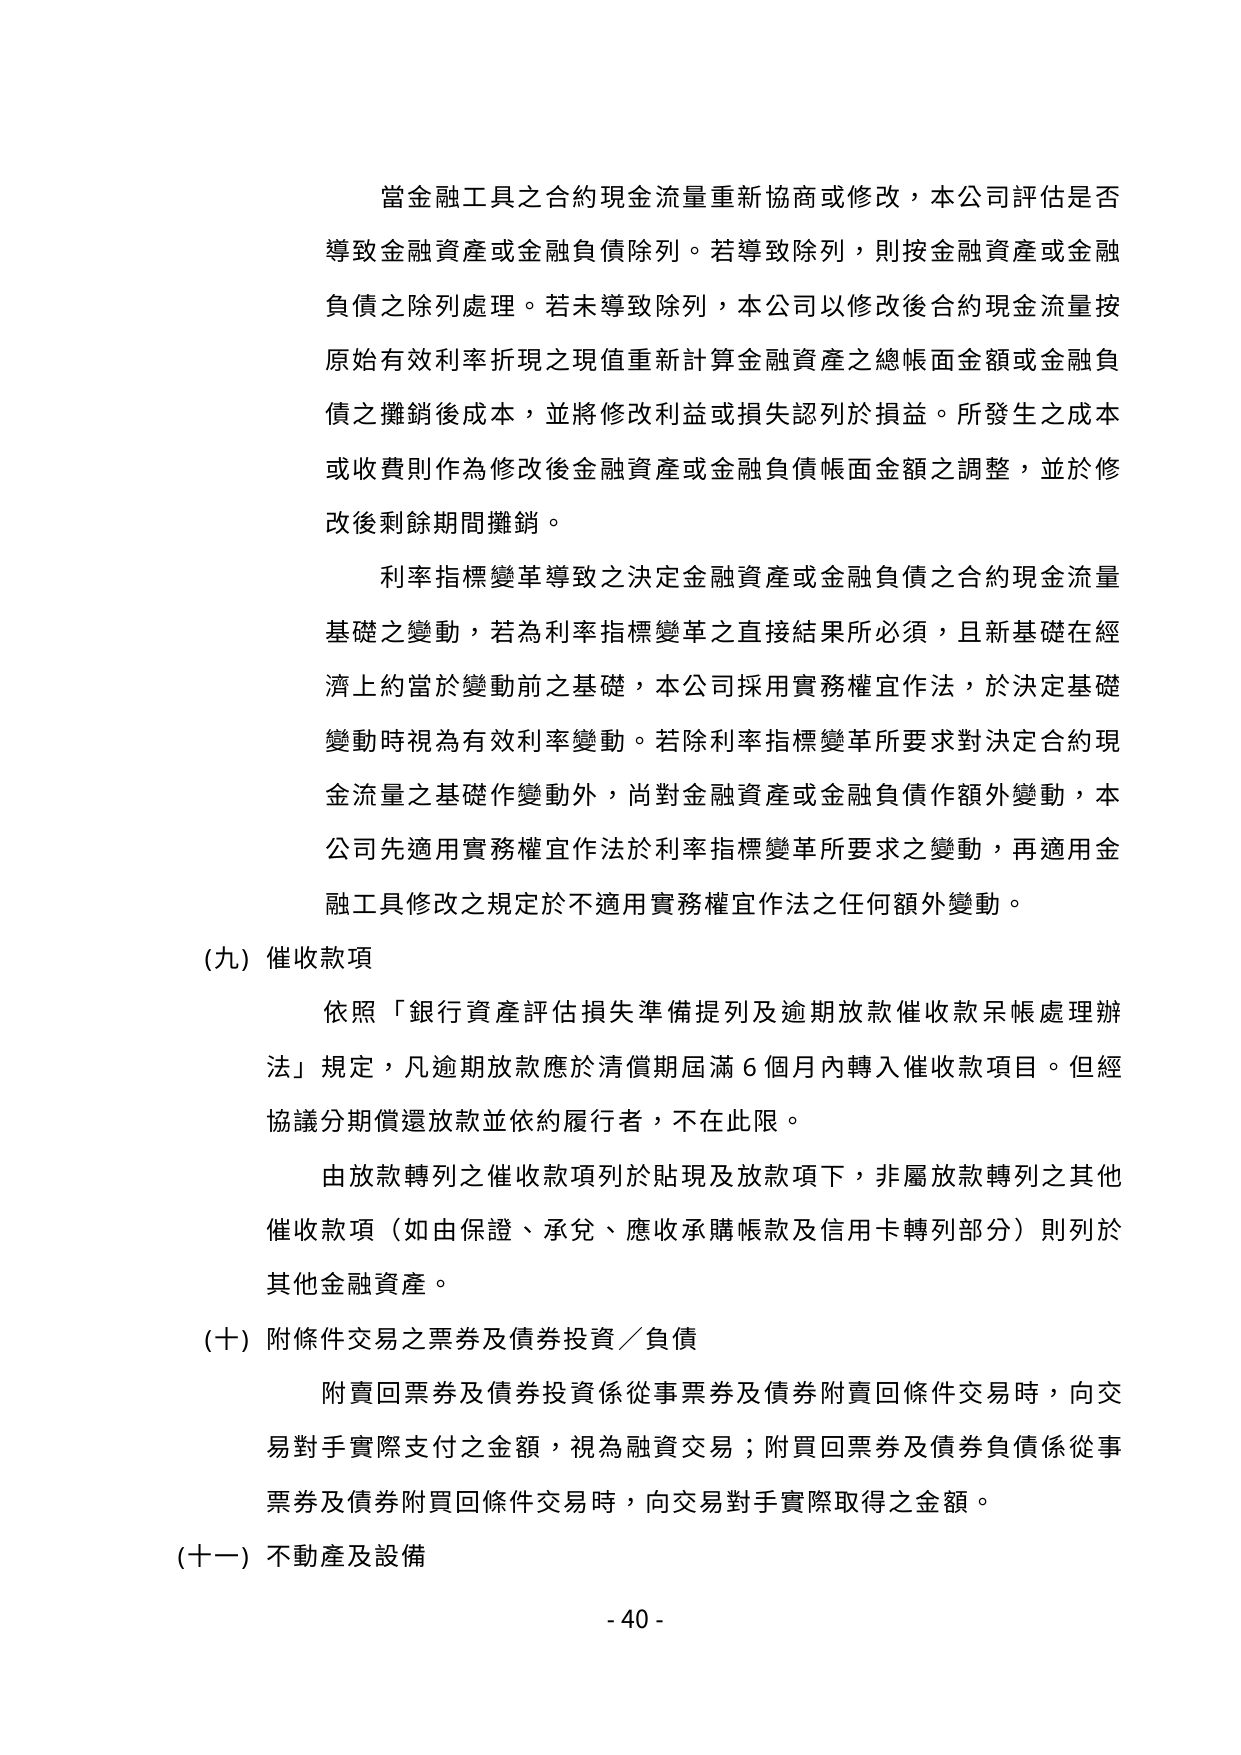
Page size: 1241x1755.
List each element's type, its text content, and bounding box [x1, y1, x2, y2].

text 依照「銀行資產評估損失準備提列及逾期放款催收款呆帳處理辦法」規定，凡逾期放款應於清償期屆滿6個月內轉入催收款項目。但經協議分期償還放款並依約履行者，不在此限。 [266, 993, 1122, 1138]
text (九) 催收款項 [177, 938, 1122, 975]
text 由放款轉列之催收款項列於貼現及放款項下，非屬放款轉列之其他催收款項（如由保證、承兌、應收承購帳款及信用卡轉列部分）則列於其他金融資產。 [266, 1156, 1122, 1301]
text (十一) 不動產及設備 [177, 1537, 1122, 1573]
text (十) 附條件交易之票券及債券投資／負債 [177, 1319, 1122, 1355]
text 利率指標變革導致之決定金融資產或金融負債之合約現金流量基礎之變動，若為利率指標變革之直接結果所必須，且新基礎在經濟上約當於變動前之基礎，本公司採用實務權宜作法，於決定基礎變動時視為有效利率變動。若除利率指標變革所要求對決定合約現金流量之基礎作變動外，尚對金融資產或金融負債作額外變動，本公司先適用實務權宜作法於利率指標變革所要求之變動，再適用金融工具修改之規定於不適用實務權宜作法之任何額外變動。 [325, 558, 1122, 920]
text 當金融工具之合約現金流量重新協商或修改，本公司評估是否導致金融資產或金融負債除列。若導致除列，則按金融資產或金融負債之除列處理。若未導致除列，本公司以修改後合約現金流量按原始有效利率折現之現值重新計算金融資產之總帳面金額或金融負債之攤銷後成本，並將修改利益或損失認列於損益。所發生之成本或收費則作為修改後金融資產或金融負債帳面金額之調整，並於修改後剩餘期間攤銷。 [325, 177, 1122, 540]
text 附賣回票券及債券投資係從事票券及債券附賣回條件交易時，向交易對手實際支付之金額，視為融資交易；附買回票券及債券負債係從事票券及債券附買回條件交易時，向交易對手實際取得之金額。 [266, 1373, 1122, 1518]
